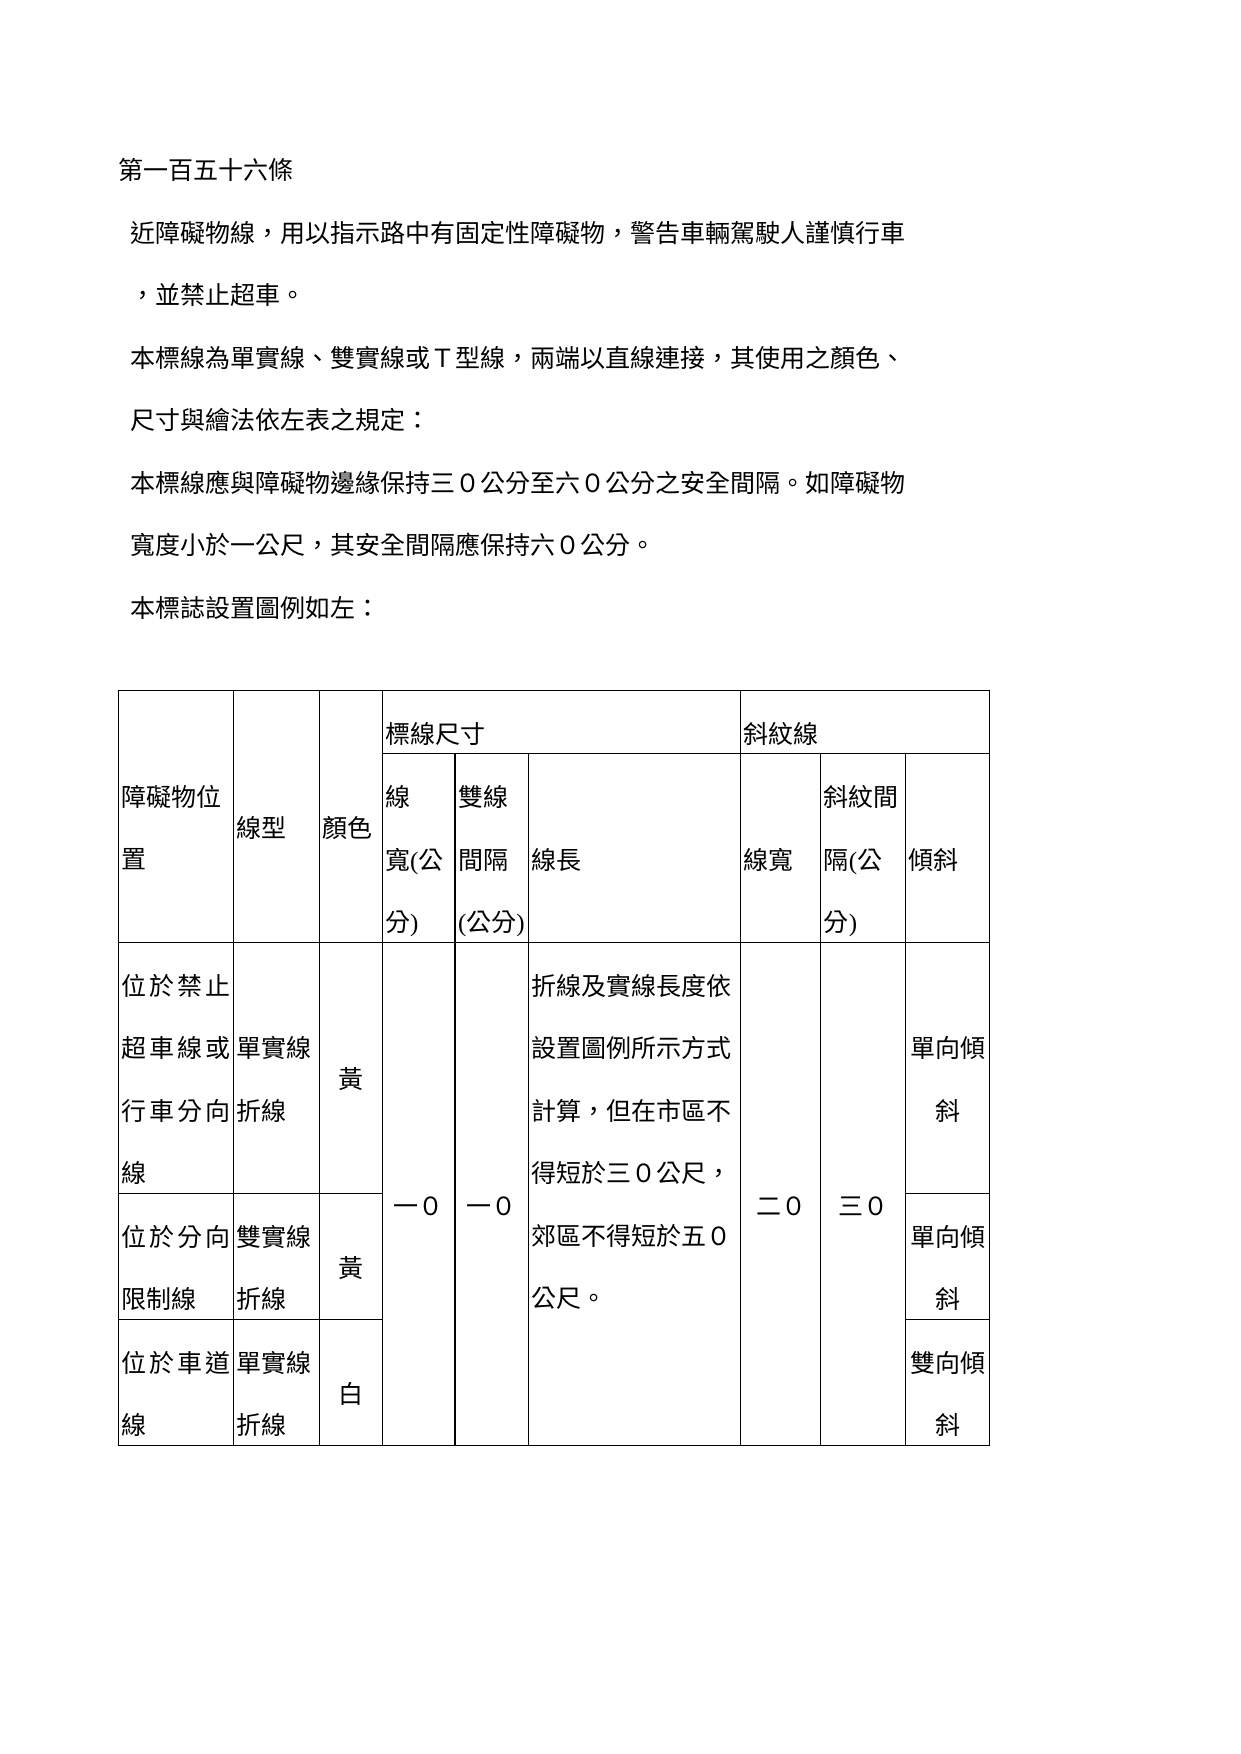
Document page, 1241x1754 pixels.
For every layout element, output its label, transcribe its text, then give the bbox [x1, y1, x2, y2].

table_cell 一０ [383, 943, 454, 1445]
table_cell 斜紋間隔(公分) [821, 754, 905, 942]
text 本標線為單實線、雙實線或Ｔ型線，兩端以直線連接，其使用之顏色、 [118, 314, 1122, 377]
table_header 障礙物位置 [119, 691, 233, 942]
table_cell 雙向傾斜 [906, 1320, 989, 1445]
table_cell 傾斜 [906, 754, 989, 942]
text 尺寸與繪法依左表之規定： [118, 377, 1122, 439]
table_cell 單向傾斜 [906, 943, 989, 1193]
table_cell 黃 [320, 1194, 382, 1319]
table_cell 位於分向限制線 [119, 1194, 233, 1319]
table_cell 單實線 折線 [234, 943, 319, 1193]
text 寬度小於一公尺，其安全間隔應保持六０公分。 [118, 502, 1122, 564]
text 第一百五十六條 [118, 127, 1122, 189]
text 近障礙物線，用以指示路中有固定性障礙物，警告車輛駕駛人謹慎行車 [118, 189, 1122, 252]
table_cell 一０ [456, 943, 528, 1445]
table_cell 線長 [529, 754, 740, 942]
text 本標誌設置圖例如左： [118, 564, 1122, 627]
table_header 斜紋線 [741, 691, 989, 753]
table_cell 折線及實線長度依設置圖例所示方式計算，但在市區不得短於三０公尺，郊區不得短於五０公尺。 [529, 943, 740, 1445]
table_cell 三０ [821, 943, 905, 1445]
table_cell 雙線間隔(公分) [456, 754, 528, 942]
table_cell 白 [320, 1320, 382, 1445]
table_header 標線尺寸 [383, 691, 740, 753]
table_cell 黃 [320, 943, 382, 1193]
table_cell 線寬 [741, 754, 820, 942]
table_cell 位於禁止超車線或行車分向線 [119, 943, 233, 1193]
table_cell 雙實線 折線 [234, 1194, 319, 1319]
table_cell 線 寬(公分) [383, 754, 454, 942]
table_cell 單實線 折線 [234, 1320, 319, 1445]
table_cell 單向傾斜 [906, 1194, 989, 1319]
table_header 線型 [234, 691, 319, 942]
table_cell 二０ [741, 943, 820, 1445]
table_cell 位於車道線 [119, 1320, 233, 1445]
text ，並禁止超車。 [118, 252, 1122, 314]
text 本標線應與障礙物邊緣保持三０公分至六０公分之安全間隔。如障礙物 [118, 439, 1122, 502]
table_header 顏色 [320, 691, 382, 942]
